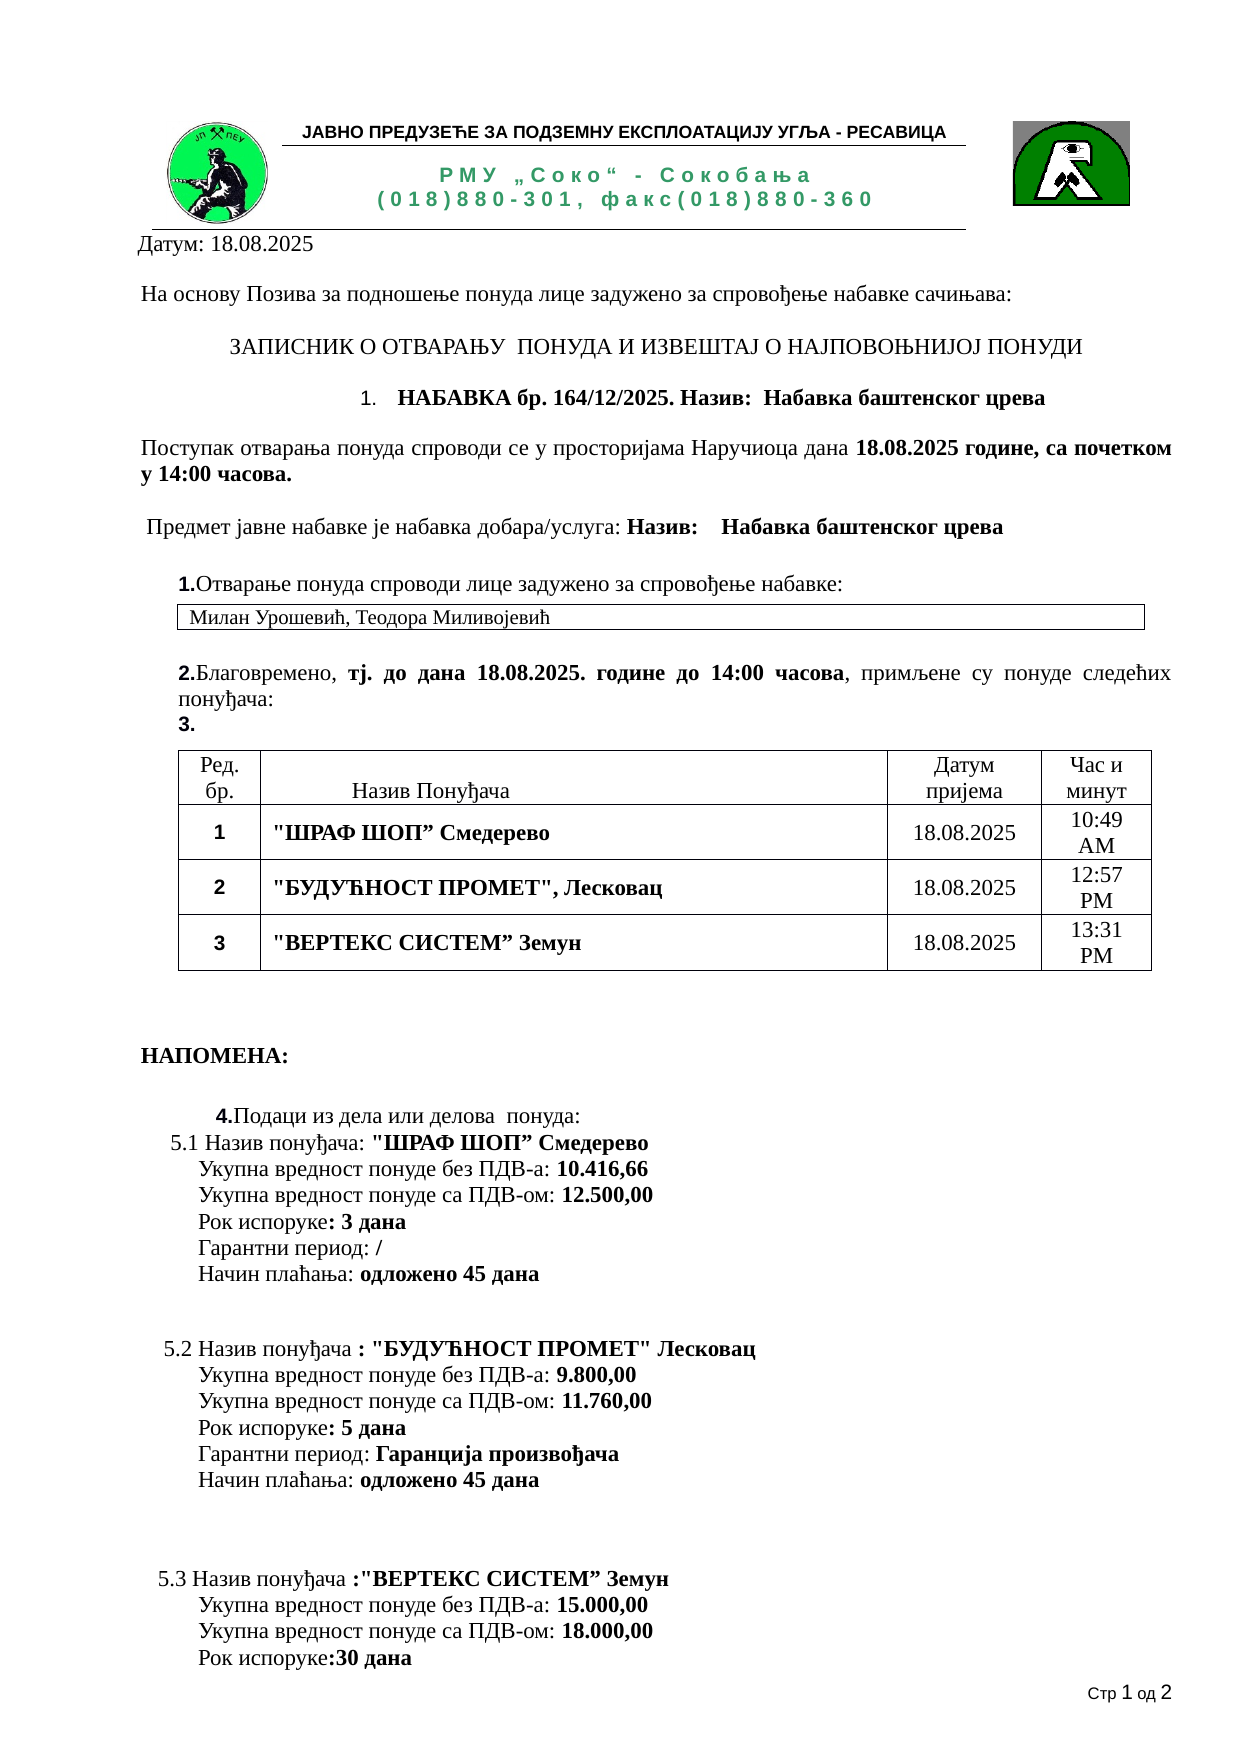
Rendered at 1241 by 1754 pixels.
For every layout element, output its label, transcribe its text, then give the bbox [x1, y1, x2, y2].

table_cell 13:31 РM [1042, 915, 1151, 969]
table_header Датум пријема [888, 751, 1041, 804]
text Укупна вредност понуде са ПДВ-ом: 12.500,00 [141, 1181, 1172, 1208]
table_header [966, 122, 1177, 229]
text 5.1 Назив понуђача: "ШРАФ ШОП” Смедерево [170, 1129, 1172, 1155]
text Гарантни период: / [141, 1234, 1172, 1260]
table_cell "БУДУЋНОСТ ПРОМЕТ", Лесковац [261, 860, 887, 914]
text На основу Позива за подношење понуда лице задужено за спровођење набавке сачињава: [141, 281, 1172, 307]
table_header [152, 122, 282, 229]
text Гарантни период: Гаранција произвођача [141, 1440, 1172, 1466]
picture [166, 121, 268, 224]
list Отварање понуда спроводи лице задужено за спровођење набавке: [178, 571, 1172, 597]
table_cell 1 [179, 805, 260, 859]
table_cell "ШРАФ ШОП” Смедерево [261, 805, 887, 859]
text Поступак отварања понуда спроводи се у просторијама Наручиоца дана 18.08.2025 године, са почетком у 14:00 часова. [141, 434, 1172, 487]
text Рок испоруке: 3 дана [141, 1208, 1172, 1234]
table_cell 3 [179, 915, 260, 969]
table_header ЈАВНО ПРЕДУЗЕЋЕ ЗА ПОДЗЕМНУ ЕКСПЛОАТАЦИЈУ УГЉА - РЕСАВИЦА [282, 122, 966, 144]
text Рок испоруке:30 дана [141, 1644, 1172, 1670]
table_cell РМУ „Соко“ - Сокобања (018)880-301, факс(018)880-360 [282, 146, 966, 229]
table_cell 18.08.2025 [888, 805, 1041, 859]
text НАПОМЕНА: [141, 1042, 1172, 1069]
text Укупна вредност понуде без ПДВ-а: 15.000,00 [141, 1591, 1172, 1617]
text ЗАПИСНИК О ОТВАРАЊУ ПОНУДА И ИЗВЕШТАЈ О НАЈПОВОЊНИЈОЈ ПОНУДИ [141, 333, 1172, 359]
text Укупна вредност понуде са ПДВ-ом: 11.760,00 [141, 1387, 1172, 1414]
list Благовремено, тј. до дана 18.08.2025. године до 14:00 часова, примљене су понуде следећих понуђача: [178, 659, 1172, 712]
text 5.2 Назив понуђача : "БУДУЋНОСТ ПРОМЕТ" Лесковац [141, 1335, 1172, 1361]
table_header Милан Урошевић, Теодора Миливојевић [178, 605, 1144, 629]
text Укупна вредност понуде без ПДВ-а: 9.800,00 [141, 1361, 1172, 1387]
table_cell 2 [179, 860, 260, 914]
text 5.3 Назив понуђача :"ВЕРТЕКС СИСТЕМ” Земун [141, 1565, 1172, 1591]
table_cell "ВЕРТЕКС СИСТЕМ” Земун [261, 915, 887, 969]
table_cell 18.08.2025 [888, 915, 1041, 969]
table_header Час и минут [1042, 751, 1151, 804]
table_cell 18.08.2025 [888, 860, 1041, 914]
table_header Назив Понуђача [261, 751, 887, 804]
table_cell 10:49 АM [1042, 805, 1151, 859]
list Предмет јавне набавке је набавка добара/услуга: Назив: Набавка баштенског црева [141, 513, 1172, 539]
table_cell 12:57 РM [1042, 860, 1151, 914]
picture [1012, 121, 1130, 206]
text Начин плаћања: одложено 45 дана [141, 1466, 1172, 1493]
text Датум: 18.08.2025 [103, 230, 1174, 257]
text Начин плаћања: одложено 45 дана [141, 1260, 1172, 1287]
list НАБАВКА бр. 164/12/2025. Назив: Набавка баштенског црева [233, 383, 1172, 410]
text Укупна вредност понуде без ПДВ-а: 10.416,66 [141, 1155, 1172, 1181]
list Подаци из дела или делова понуда: [216, 1102, 1172, 1129]
text Рок испоруке: 5 дана [141, 1414, 1172, 1440]
text Укупна вредност понуде са ПДВ-ом: 18.000,00 [141, 1617, 1172, 1644]
table_header Ред. бр. [179, 751, 260, 804]
